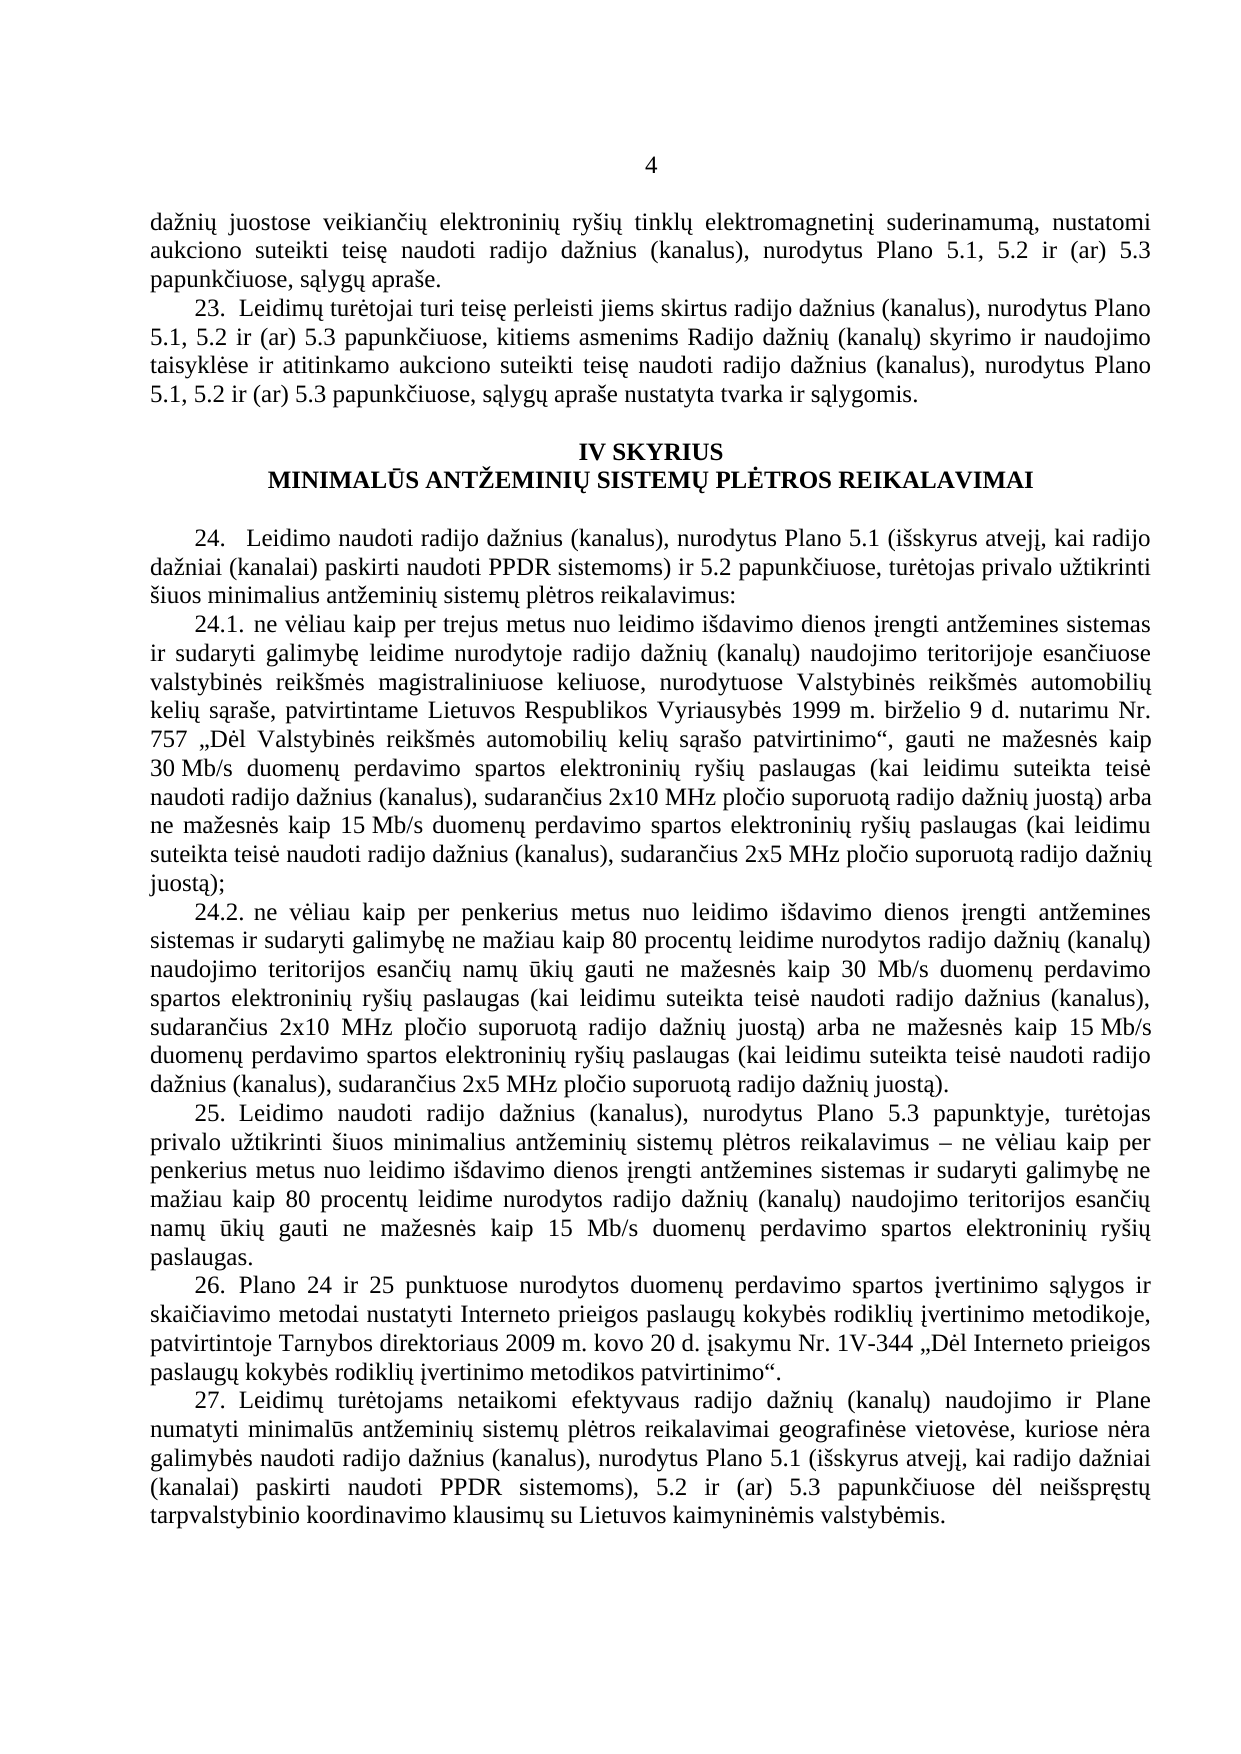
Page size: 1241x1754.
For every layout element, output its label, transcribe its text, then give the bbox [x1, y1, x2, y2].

text dažnių juostose veikiančių elektroninių ryšių tinklų elektromagnetinį suderinamumą, nustatomi aukciono suteikti teisę naudoti radijo dažnius (kanalus), nurodytus Plano 5.1, 5.2 ir (ar) 5.3 papunkčiuose, sąlygų apraše. [150, 207, 1152, 293]
text 23. Leidimų turėtojai turi teisę perleisti jiems skirtus radijo dažnius (kanalus), nurodytus Plano 5.1, 5.2 ir (ar) 5.3 papunkčiuose, kitiems asmenims Radijo dažnių (kanalų) skyrimo ir naudojimo taisyklėse ir atitinkamo aukciono suteikti teisę naudoti radijo dažnius (kanalus), nurodytus Plano 5.1, 5.2 ir (ar) 5.3 papunkčiuose, sąlygų apraše nustatyta tvarka ir sąlygomis. [150, 293, 1152, 408]
text 26. Plano 24 ir 25 punktuose nurodytos duomenų perdavimo spartos įvertinimo sąlygos ir skaičiavimo metodai nustatyti Interneto prieigos paslaugų kokybės rodiklių įvertinimo metodikoje, patvirtintoje Tarnybos direktoriaus 2009 m. kovo 20 d. įsakymu Nr. 1V-344 „Dėl Interneto prieigos paslaugų kokybės rodiklių įvertinimo metodikos patvirtinimo“. [150, 1271, 1152, 1386]
text 25. Leidimo naudoti radijo dažnius (kanalus), nurodytus Plano 5.3 papunktyje, turėtojas privalo užtikrinti šiuos minimalius antžeminių sistemų plėtros reikalavimus – ne vėliau kaip per penkerius metus nuo leidimo išdavimo dienos įrengti antžemines sistemas ir sudaryti galimybę ne mažiau kaip 80 procentų leidime nurodytos radijo dažnių (kanalų) naudojimo teritorijos esančių namų ūkių gauti ne mažesnės kaip 15 Mb/s duomenų perdavimo spartos elektroninių ryšių paslaugas. [150, 1098, 1152, 1271]
text 24.2. ne vėliau kaip per penkerius metus nuo leidimo išdavimo dienos įrengti antžemines sistemas ir sudaryti galimybę ne mažiau kaip 80 procentų leidime nurodytos radijo dažnių (kanalų) naudojimo teritorijos esančių namų ūkių gauti ne mažesnės kaip 30 Mb/s duomenų perdavimo spartos elektroninių ryšių paslaugas (kai leidimu suteikta teisė naudoti radijo dažnius (kanalus), sudarančius 2x10 MHz pločio suporuotą radijo dažnių juostą) arba ne mažesnės kaip 15 Mb/s duomenų perdavimo spartos elektroninių ryšių paslaugas (kai leidimu suteikta teisė naudoti radijo dažnius (kanalus), sudarančius 2x5 MHz pločio suporuotą radijo dažnių juostą). [150, 897, 1152, 1098]
text MINIMALŪS Antžeminių sistemų PLĖTROS REIKALAVIMAI [150, 466, 1152, 494]
text IV SKYRIUS [150, 437, 1152, 466]
text 24.1. ne vėliau kaip per trejus metus nuo leidimo išdavimo dienos įrengti antžemines sistemas ir sudaryti galimybę leidime nurodytoje radijo dažnių (kanalų) naudojimo teritorijoje esančiuose valstybinės reikšmės magistraliniuose keliuose, nurodytuose Valstybinės reikšmės automobilių kelių sąraše, patvirtintame Lietuvos Respublikos Vyriausybės 1999 m. birželio 9 d. nutarimu Nr. 757 „Dėl Valstybinės reikšmės automobilių kelių sąrašo patvirtinimo“, gauti ne mažesnės kaip 30 Mb/s duomenų perdavimo spartos elektroninių ryšių paslaugas (kai leidimu suteikta teisė naudoti radijo dažnius (kanalus), sudarančius 2x10 MHz pločio suporuotą radijo dažnių juostą) arba ne mažesnės kaip 15 Mb/s duomenų perdavimo spartos elektroninių ryšių paslaugas (kai leidimu suteikta teisė naudoti radijo dažnius (kanalus), sudarančius 2x5 MHz pločio suporuotą radijo dažnių juostą); [150, 609, 1152, 897]
text 24. Leidimo naudoti radijo dažnius (kanalus), nurodytus Plano 5.1 (išskyrus atvejį, kai radijo dažniai (kanalai) paskirti naudoti PPDR sistemoms) ir 5.2 papunkčiuose, turėtojas privalo užtikrinti šiuos minimalius antžeminių sistemų plėtros reikalavimus: [150, 523, 1152, 609]
text 27. Leidimų turėtojams netaikomi efektyvaus radijo dažnių (kanalų) naudojimo ir Plane numatyti minimalūs antžeminių sistemų plėtros reikalavimai geografinėse vietovėse, kuriose nėra galimybės naudoti radijo dažnius (kanalus), nurodytus Plano 5.1 (išskyrus atvejį, kai radijo dažniai (kanalai) paskirti naudoti PPDR sistemoms), 5.2 ir (ar) 5.3 papunkčiuose dėl neišspręstų tarpvalstybinio koordinavimo klausimų su Lietuvos kaimyninėmis valstybėmis. [150, 1386, 1152, 1529]
